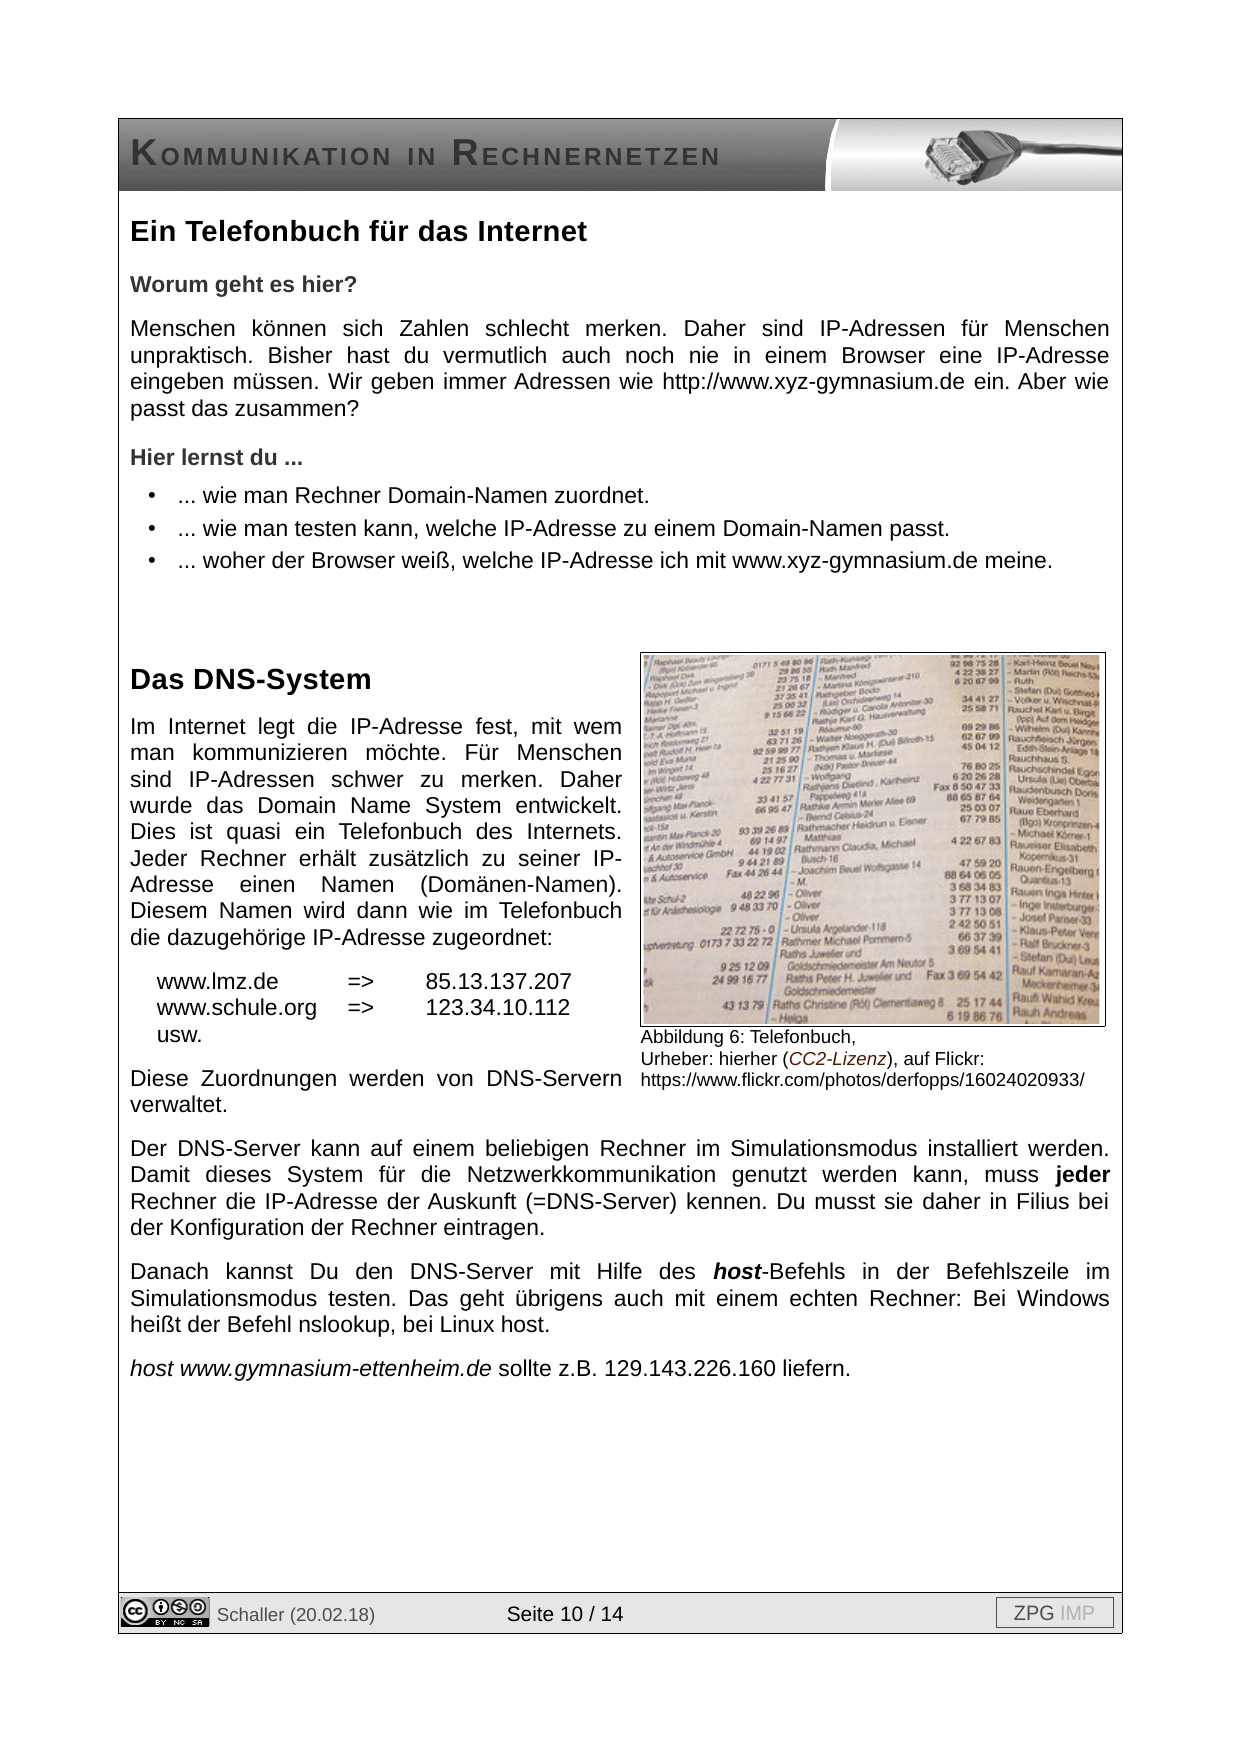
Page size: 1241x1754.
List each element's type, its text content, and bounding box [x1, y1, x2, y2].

text Im Internet legt die IP-Adresse fest, mit wem man kommunizieren möchte. Für Menschen sind IP-Adressen schwer zu merken. Daher wurde das Domain Name System entwickelt. Dies ist quasi ein Telefonbuch des Internets. Jeder Rechner erhält zusätzlich zu seiner IP-Adresse einen Namen (Domänen-Namen). Diesem Namen wird dann wie im Telefonbuch die dazugehörige IP-Adresse zugeordnet: [130, 713, 634, 950]
text Abbildung 6: Telefonbuch, Urheber: hierher (CC2-Lizenz), auf Flickr: https://www.flickr.com/photos/derfopps/16024020933/ [640, 1027, 1088, 1091]
list ... wie man testen kann, welche IP-Adresse zu einem Domain-Namen passt. [148, 515, 1087, 541]
text Worum geht es hier? [130, 271, 1110, 298]
picture [643, 655, 1100, 1024]
list ... woher der Browser weiß, welche IP-Adresse ich mit www.xyz-gymnasium.de meine. [148, 547, 1087, 573]
text Danach kannst Du den DNS-Server mit Hilfe des host-Befehls in der Befehlszeile im Simulationsmodus testen. Das geht übrigens auch mit einem echten Rechner: Bei Windows heißt der Befehl nslookup, bei Linux host. [130, 1258, 1110, 1337]
picture [120, 1597, 210, 1627]
list ... wie man Rechner Domain-Namen zuordnet. [148, 482, 1087, 509]
text Das DNS-System [130, 646, 1099, 1091]
text Der DNS-Server kann auf einem beliebigen Rechner im Simulationsmodus installiert werden. Damit dieses System für die Netzwerkkommunikation genutzt werden kann, muss jeder Rechner die IP-Adresse der Auskunft (=DNS-Server) kennen. Du musst sie daher in Filius bei der Konfiguration der Rechner eintragen. [130, 1135, 1110, 1240]
text host www.gymnasium-ettenheim.de sollte z.B. 129.143.226.160 liefern. [130, 1355, 1110, 1381]
text Menschen können sich Zahlen schlecht merken. Daher sind IP-Adressen für Menschen unpraktisch. Bisher hast du vermutlich auch noch nie in einem Browser eine IP-Adresse eingeben müssen. Wir geben immer Adressen wie http://www.xyz-gymnasium.de ein. Aber wie passt das zusammen? [130, 315, 1110, 421]
text Hier lernst du ... [130, 444, 1110, 471]
text Diese Zuordnungen werden von DNS-Servern verwaltet. [130, 1064, 1110, 1117]
text www.lmz.de => 85.13.137.207 www.schule.org => 123.34.10.112 usw. [130, 968, 634, 1047]
text Ein Telefonbuch für das Internet [130, 214, 1110, 248]
picture [119, 119, 1122, 191]
